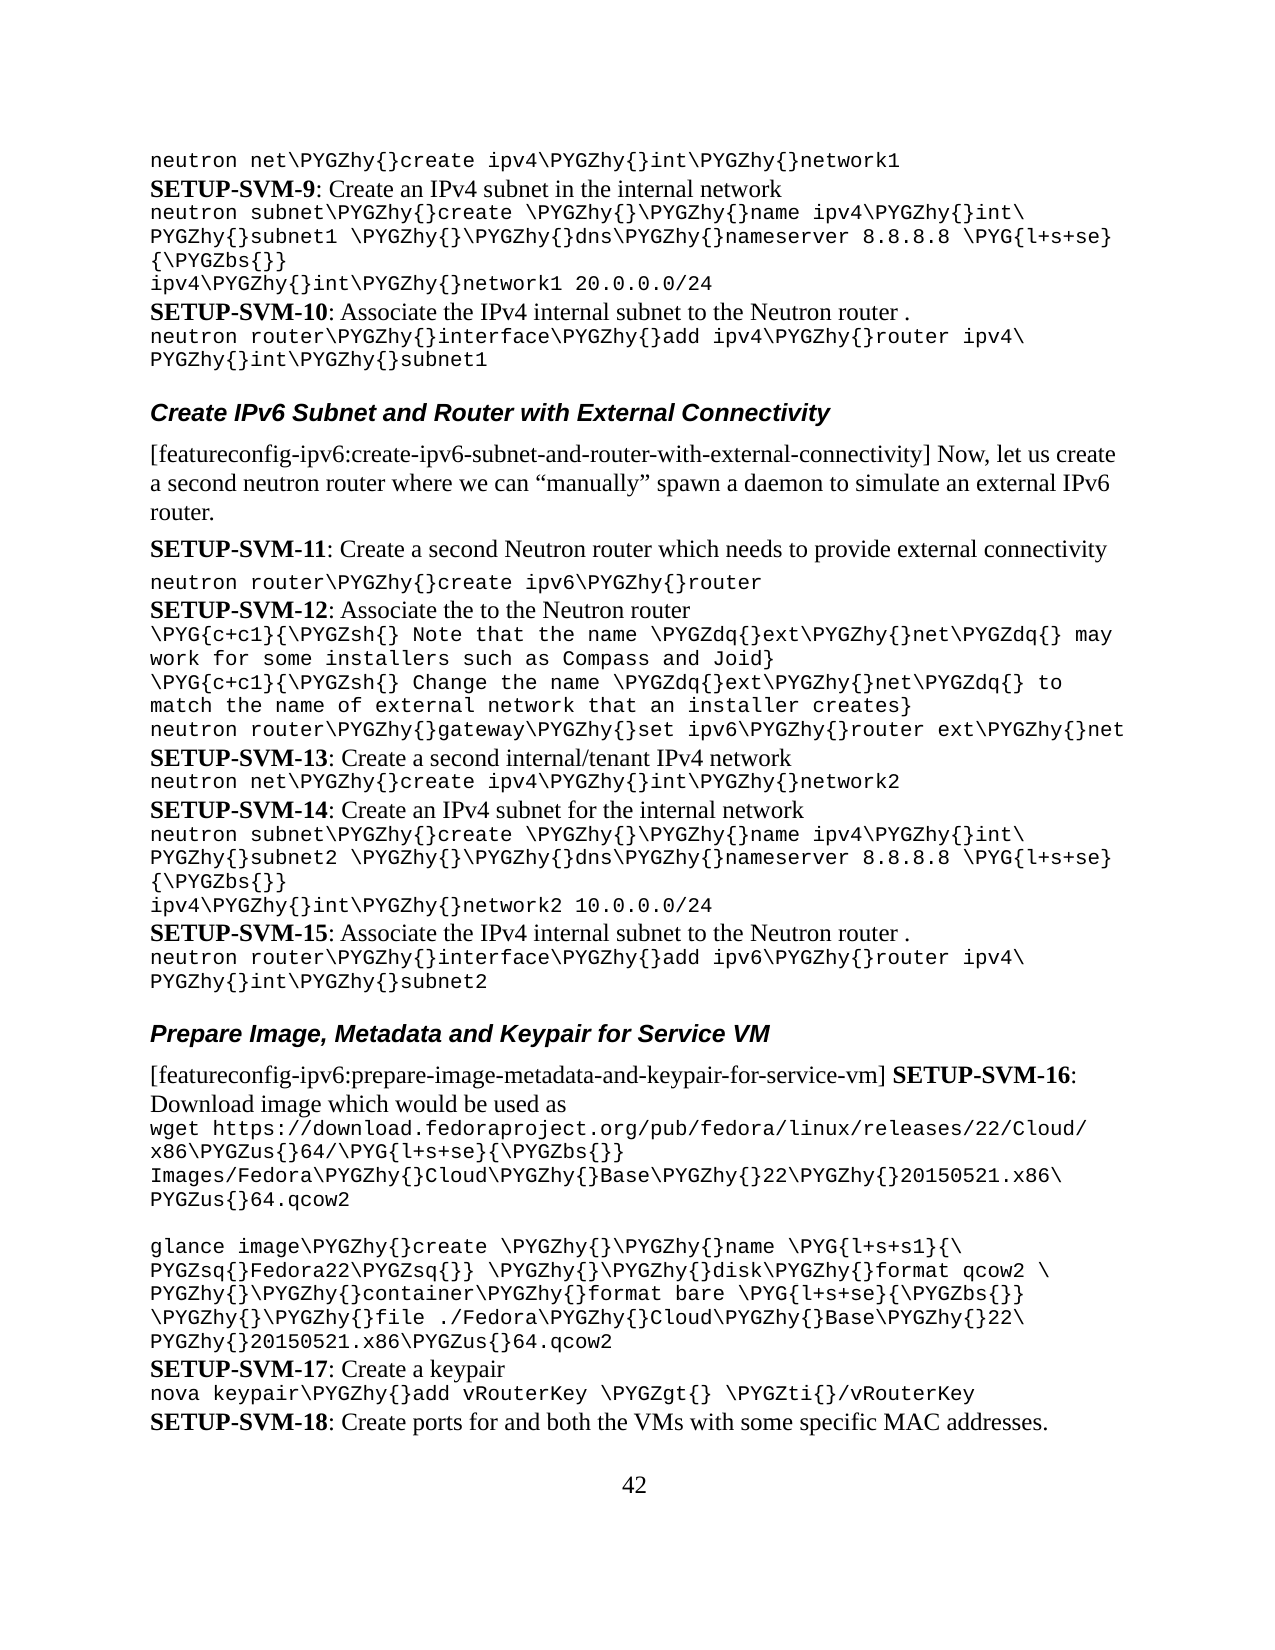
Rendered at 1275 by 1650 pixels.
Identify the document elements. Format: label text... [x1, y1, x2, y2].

text neutron router\PYGZhy{}interface\PYGZhy{}add ipv4\PYGZhy{}router ipv4\PYGZhy{}int\PYGZhy{}subnet1 [150, 326, 1125, 373]
text SETUP-SVM-12: Associate the to the Neutron router [150, 596, 1125, 624]
text Images/Fedora\PYGZhy{}Cloud\PYGZhy{}Base\PYGZhy{}22\PYGZhy{}20150521.x86\PYGZus{}64.qcow2 [150, 1165, 1125, 1212]
text \PYG{c+c1}{\PYGZsh{} Note that the name \PYGZdq{}ext\PYGZhy{}net\PYGZdq{} may work for some installers such as Compass and Joid} [150, 624, 1125, 672]
text glance image\PYGZhy{}create \PYGZhy{}\PYGZhy{}name \PYG{l+s+s1}{\PYGZsq{}Fedora22\PYGZsq{}} \PYGZhy{}\PYGZhy{}disk\PYGZhy{}format qcow2 \PYGZhy{}\PYGZhy{}container\PYGZhy{}format bare \PYG{l+s+se}{\PYGZbs{}} [150, 1236, 1125, 1307]
text neutron router\PYGZhy{}gateway\PYGZhy{}set ipv6\PYGZhy{}router ext\PYGZhy{}net [150, 719, 1125, 743]
text neutron subnet\PYGZhy{}create \PYGZhy{}\PYGZhy{}name ipv4\PYGZhy{}int\PYGZhy{}subnet1 \PYGZhy{}\PYGZhy{}dns\PYGZhy{}nameserver 8.8.8.8 \PYG{l+s+se}{\PYGZbs{}} [150, 202, 1125, 273]
text SETUP-SVM-11: Create a second Neutron router which needs to provide external connectivity [150, 534, 1125, 563]
text [featureconfig-ipv6:prepare-image-metadata-and-keypair-for-service-vm] SETUP-SVM-16: Download image which would be used as [150, 1060, 1125, 1118]
subtitle Prepare Image, Metadata and Keypair for Service VM [150, 1019, 1125, 1048]
text SETUP-SVM-13: Create a second internal/tenant IPv4 network [150, 743, 1125, 771]
text nova keypair\PYGZhy{}add vRouterKey \PYGZgt{} \PYGZti{}/vRouterKey [150, 1383, 1125, 1407]
text neutron router\PYGZhy{}interface\PYGZhy{}add ipv6\PYGZhy{}router ipv4\PYGZhy{}int\PYGZhy{}subnet2 [150, 947, 1125, 994]
text SETUP-SVM-14: Create an IPv4 subnet for the internal network [150, 795, 1125, 824]
text neutron net\PYGZhy{}create ipv4\PYGZhy{}int\PYGZhy{}network2 [150, 771, 1125, 795]
subtitle Create IPv6 Subnet and Router with External Connectivity [150, 398, 1125, 427]
text ipv4\PYGZhy{}int\PYGZhy{}network2 10.0.0.0/24 [150, 895, 1125, 918]
text \PYG{c+c1}{\PYGZsh{} Change the name \PYGZdq{}ext\PYGZhy{}net\PYGZdq{} to match the name of external network that an installer creates} [150, 672, 1125, 719]
text neutron net\PYGZhy{}create ipv4\PYGZhy{}int\PYGZhy{}network1 [150, 150, 1125, 174]
text SETUP-SVM-18: Create ports for and both the VMs with some specific MAC addresses. [150, 1407, 1125, 1436]
text SETUP-SVM-9: Create an IPv4 subnet in the internal network [150, 174, 1125, 202]
text neutron subnet\PYGZhy{}create \PYGZhy{}\PYGZhy{}name ipv4\PYGZhy{}int\PYGZhy{}subnet2 \PYGZhy{}\PYGZhy{}dns\PYGZhy{}nameserver 8.8.8.8 \PYG{l+s+se}{\PYGZbs{}} [150, 824, 1125, 895]
text SETUP-SVM-15: Associate the IPv4 internal subnet to the Neutron router . [150, 918, 1125, 947]
text wget https://download.fedoraproject.org/pub/fedora/linux/releases/22/Cloud/x86\PYGZus{}64/\PYG{l+s+se}{\PYGZbs{}} [150, 1118, 1125, 1165]
text SETUP-SVM-10: Associate the IPv4 internal subnet to the Neutron router . [150, 297, 1125, 326]
text \PYGZhy{}\PYGZhy{}file ./Fedora\PYGZhy{}Cloud\PYGZhy{}Base\PYGZhy{}22\PYGZhy{}20150521.x86\PYGZus{}64.qcow2 [150, 1307, 1125, 1354]
text [featureconfig-ipv6:create-ipv6-subnet-and-router-with-external-connectivity] Now, let us create a second neutron router where we can “manually” spawn a daemon to simulate an external IPv6 router. [150, 439, 1125, 525]
text ipv4\PYGZhy{}int\PYGZhy{}network1 20.0.0.0/24 [150, 273, 1125, 297]
text SETUP-SVM-17: Create a keypair [150, 1354, 1125, 1383]
text neutron router\PYGZhy{}create ipv6\PYGZhy{}router [150, 572, 1125, 596]
